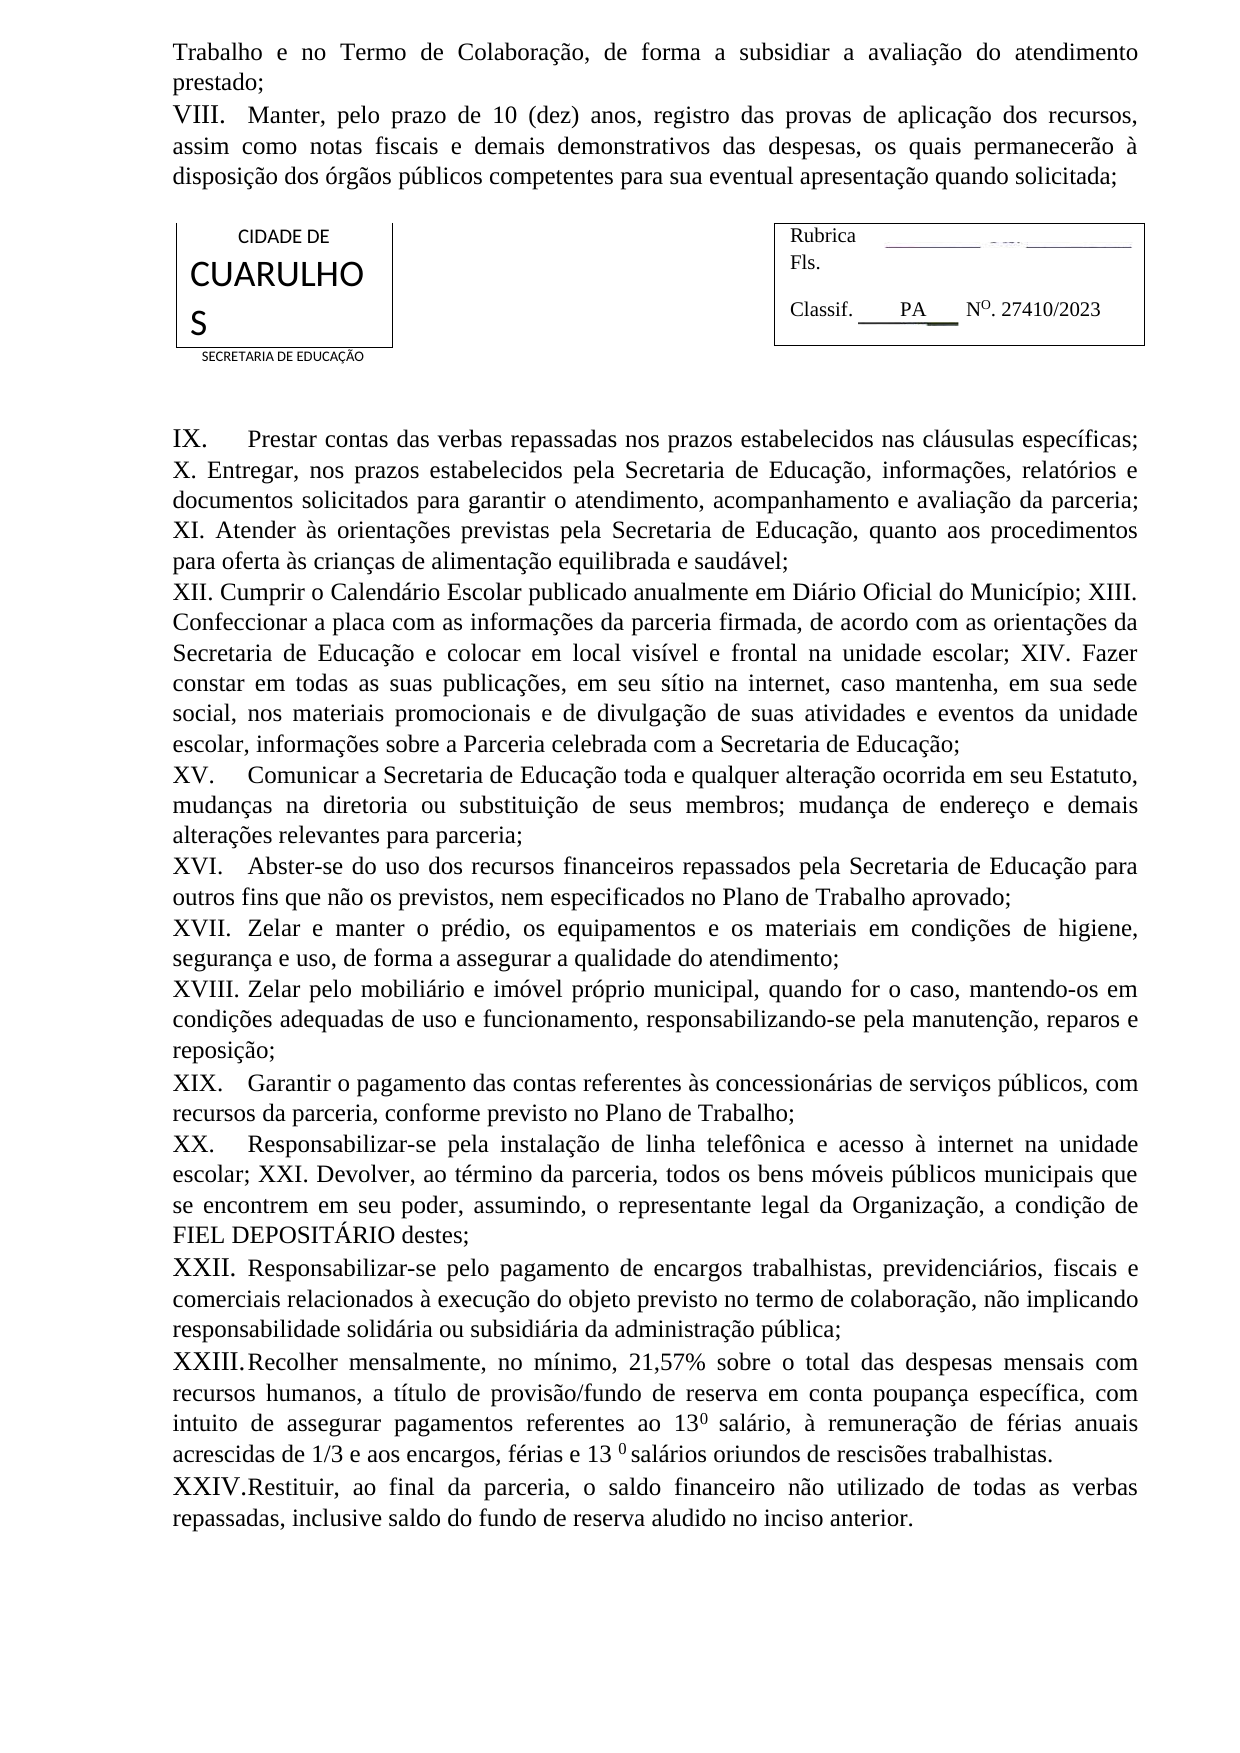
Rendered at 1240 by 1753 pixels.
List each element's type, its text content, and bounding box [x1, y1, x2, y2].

list Recolher mensalmente, no mínimo, 21,57% sobre o total das despesas mensais com recursos humanos, a título de provisão/fundo de reserva em conta poupança específica, com intuito de assegurar pagamentos referentes ao 130 salário, à remuneração de férias anuais acrescidas de 1/3 e aos encargos, férias e 13 0 salários oriundos de rescisões trabalhistas. [172, 1345, 1139, 1468]
list Responsabilizar-se pela instalação de linha telefônica e acesso à internet na unidade escolar; XXI. Devolver, ao término da parceria, todos os bens móveis públicos municipais que se encontrem em seu poder, assumindo, o representante legal da Organização, a condição de FIEL DEPOSITÁRIO destes; [172, 1129, 1139, 1249]
text XII. Cumprir o Calendário Escolar publicado anualmente em Diário Oficial do Município; XIII. Confeccionar a placa com as informações da parceria firmada, de acordo com as orientações da Secretaria de Educação e colocar em local visível e frontal na unidade escolar; XIV. Fazer constar em todas as suas publicações, em seu sítio na internet, caso mantenha, em sua sede social, nos materiais promocionais e de divulgação de suas atividades e eventos da unidade escolar, informações sobre a Parceria celebrada com a Secretaria de Educação; [172, 577, 1139, 758]
list Abster-se do uso dos recursos financeiros repassados pela Secretaria de Educação para outros fins que não os previstos, nem especificados no Plano de Trabalho aprovado; [172, 851, 1139, 911]
list Restituir, ao final da parceria, o saldo financeiro não utilizado de todas as verbas repassadas, inclusive saldo do fundo de reserva aludido no inciso anterior. [172, 1470, 1139, 1531]
list Garantir o pagamento das contas referentes às concessionárias de serviços públicos, com recursos da parceria, conforme previsto no Plano de Trabalho; [172, 1068, 1139, 1127]
list Prestar contas das verbas repassadas nos prazos estabelecidos nas cláusulas específicas; X. Entregar, nos prazos estabelecidos pela Secretaria de Educação, informações, relatórios e documentos solicitados para garantir o atendimento, acompanhamento e avaliação da parceria; XI. Atender às orientações previstas pela Secretaria de Educação, quanto aos procedimentos para oferta às crianças de alimentação equilibrada e saudável; [172, 422, 1139, 575]
table_header [584, 192, 1144, 347]
table_header CIDADE DE CUARULHOS [177, 223, 392, 347]
list Comunicar a Secretaria de Educação toda e qualquer alteração ocorrida em seu Estatuto, mudanças na diretoria ou substituição de seus membros; mudança de endereço e demais alterações relevantes para parceria; [172, 760, 1139, 849]
list Zelar pelo mobiliário e imóvel próprio municipal, quando for o caso, mantendo-os em condições adequadas de uso e funcionamento, responsabilizando-se pela manutenção, reparos e reposição; [172, 974, 1139, 1063]
list Responsabilizar-se pelo pagamento de encargos trabalhistas, previdenciários, fiscais e comerciais relacionados à execução do objeto previsto no termo de colaboração, não implicando responsabilidade solidária ou subsidiária da administração pública; [172, 1251, 1139, 1343]
list Zelar e manter o prédio, os equipamentos e os materiais em condições de higiene, segurança e uso, de forma a assegurar a qualidade do atendimento; [172, 913, 1139, 972]
list Trabalho e no Termo de Colaboração, de forma a subsidiar a avaliação do atendimento prestado; [157, 37, 1139, 96]
list Manter, pelo prazo de 10 (dez) anos, registro das provas de aplicação dos recursos, assim como notas fiscais e demais demonstrativos das despesas, os quais permanecerão à disposição dos órgãos públicos competentes para sua eventual apresentação quando solicitada; [172, 98, 1139, 190]
table_header Rubrica Fls. Classif. PA NO. 27410/2023 [775, 224, 1144, 345]
table_header [176, 192, 583, 347]
text SECRETARIA DE EDUCAÇÃO [202, 347, 1148, 365]
